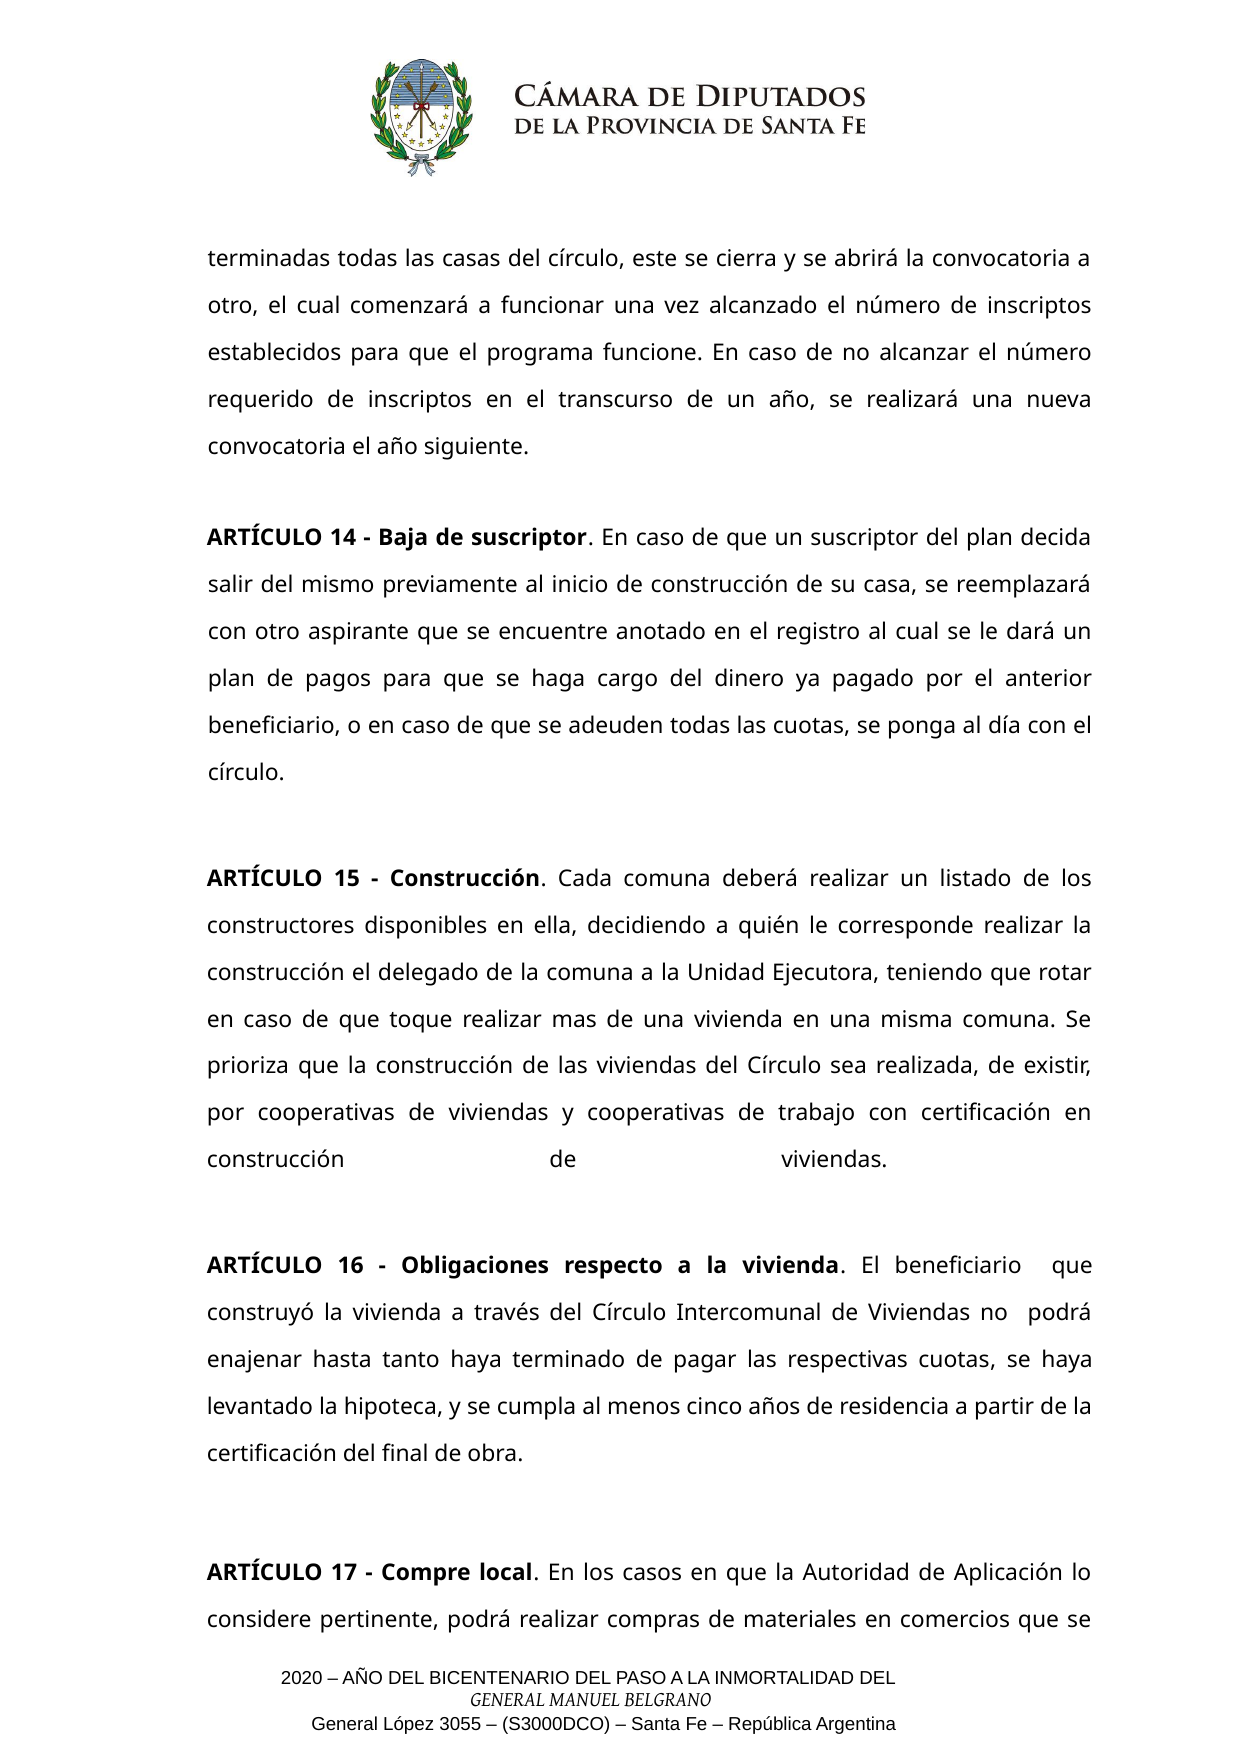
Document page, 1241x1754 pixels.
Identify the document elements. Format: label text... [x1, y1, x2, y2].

text terminadas todas las casas del círculo, este se cierra y se abrirá la convocatoria a otro, el cual comenzará a funcionar una vez alcanzado el número de inscriptos establecidos para que el programa funcione. En caso de no alcanzar el número requerido de inscriptos en el transcurso de un año, se realizará una nueva convocatoria el año siguiente. [207, 242, 1093, 461]
text ARTÍCULO 15 - Construcción. Cada comuna deberá realizar un listado de los constructores disponibles en ella, decidiendo a quién le corresponde realizar la construcción el delegado de la comuna a la Unidad Ejecutora, teniendo que rotar en caso de que toque realizar mas de una vivienda en una misma comuna. Se prioriza que la construcción de las viviendas del Círculo sea realizada, de existir, por cooperativas de viviendas y cooperativas de trabajo con certificación en construcción de viviendas. [207, 862, 1093, 1221]
picture [370, 59, 866, 181]
text ARTÍCULO 14 - Baja de suscriptor. En caso de que un suscriptor del plan decida salir del mismo previamente al inicio de construcción de su casa, se reemplazará con otro aspirante que se encuentre anotado en el registro al cual se le dará un plan de pagos para que se haga cargo del dinero ya pagado por el anterior beneficiario, o en caso de que se adeuden todas las cuotas, se ponga al día con el círculo. [207, 521, 1093, 787]
text ARTÍCULO 16 - Obligaciones respecto a la vivienda. El beneficiario que construyó la vivienda a través del Círculo Intercomunal de Viviendas no podrá enajenar hasta tanto haya terminado de pagar las respectivas cuotas, se haya levantado la hipoteca, y se cumpla al menos cinco años de residencia a partir de la certificación del final de obra. [207, 1249, 1093, 1468]
text ARTÍCULO 17 - Compre local. En los casos en que la Autoridad de Aplicación lo considere pertinente, podrá realizar compras de materiales en comercios que se [207, 1556, 1093, 1634]
